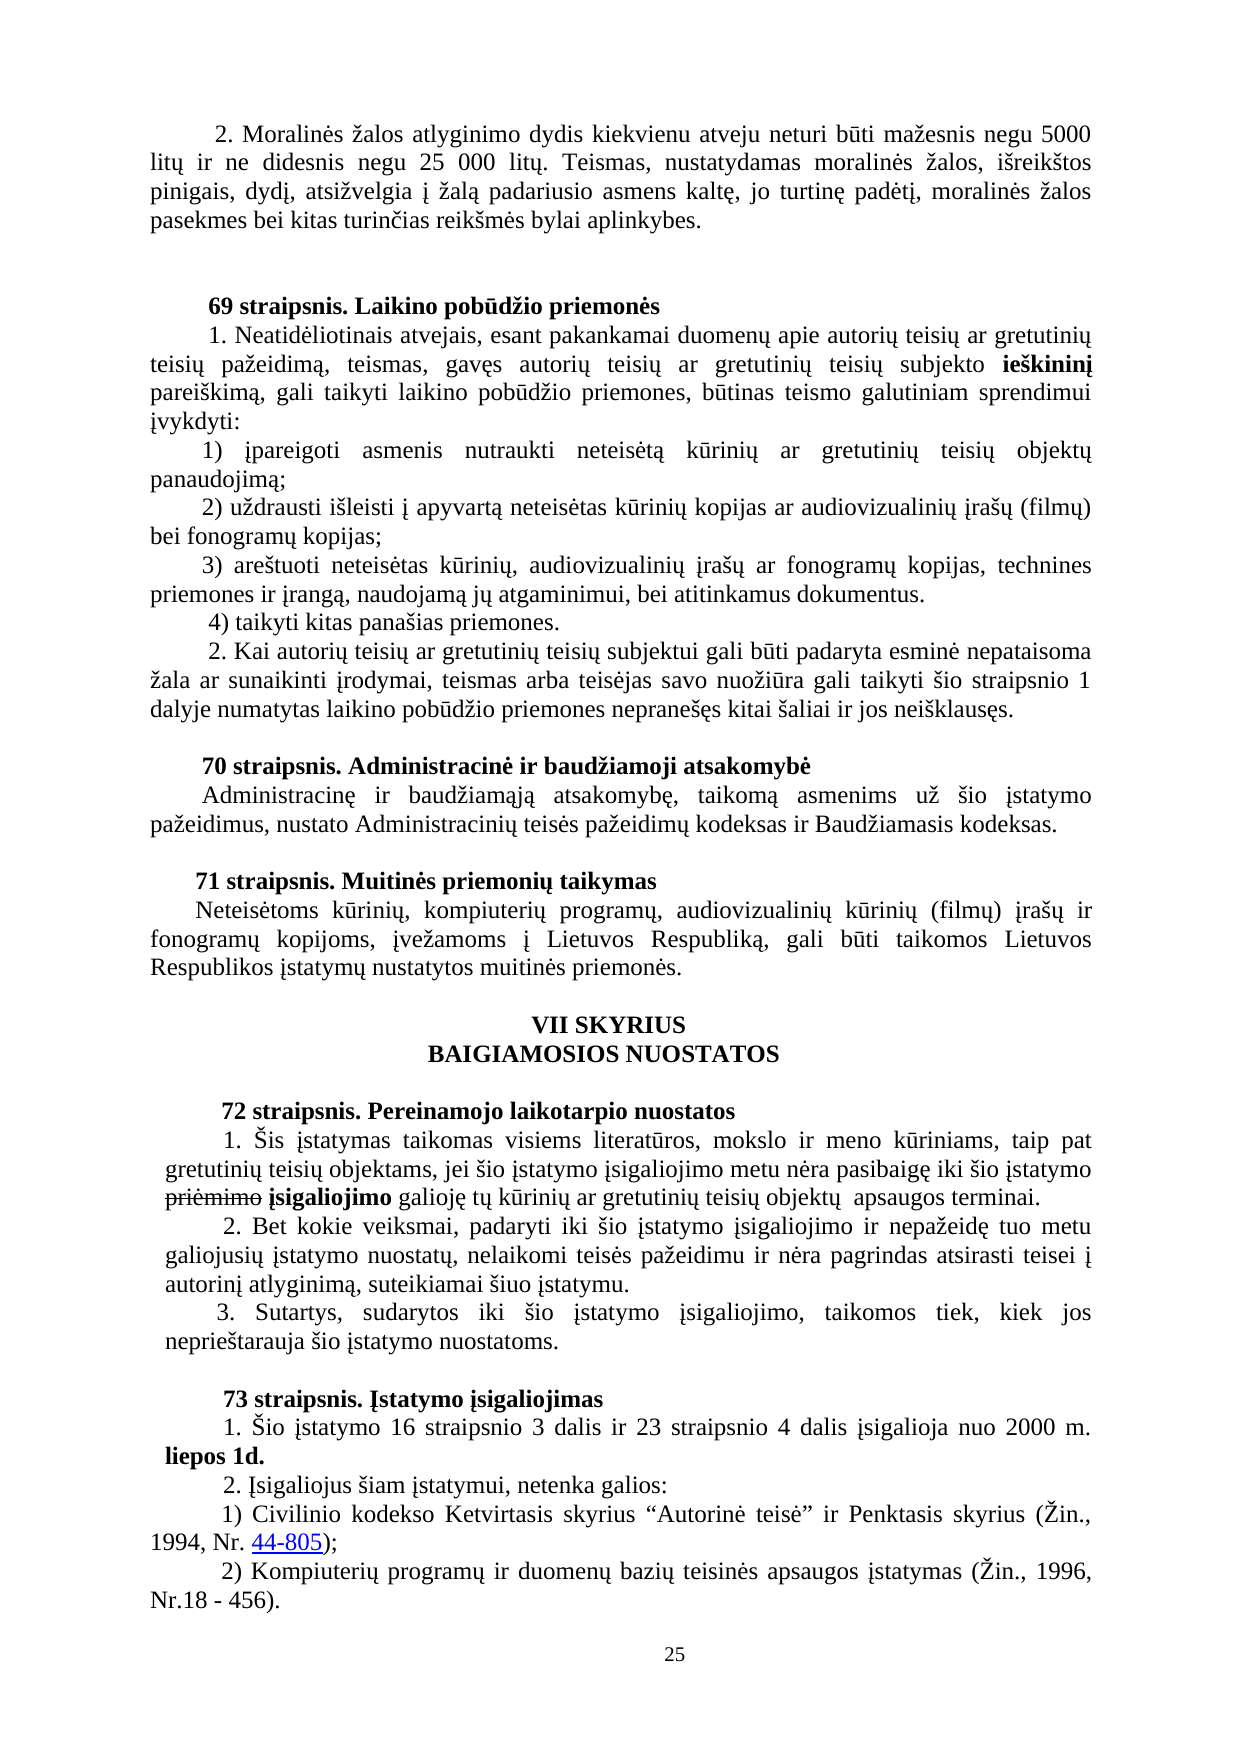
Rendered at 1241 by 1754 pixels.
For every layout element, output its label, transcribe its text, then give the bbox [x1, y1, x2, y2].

text VII SKYRIUS [150, 1010, 1093, 1039]
text 71 straipsnis. Muitinės priemonių taikymas [150, 866, 1093, 895]
text 1. Neatidėliotinais atvejais, esant pakankamai duomenų apie autorių teisių ar gretutinių teisių pažeidimą, teismas, gavęs autorių teisių ar gretutinių teisių subjekto ieškininį pareiškimą, gali taikyti laikino pobūdžio priemones, būtinas teismo galutiniam sprendimui įvykdyti: [150, 320, 1093, 435]
text 1) Civilinio kodekso Ketvirtasis skyrius “Autorinė teisė” ir Penktasis skyrius (Žin., 1994, Nr. 44-805); [150, 1499, 1093, 1556]
text Administracinę ir baudžiamąją atsakomybę, taikomą asmenims už šio įstatymo pažeidimus, nustato Administracinių teisės pažeidimų kodeksas ir Baudžiamasis kodeksas. [150, 780, 1093, 837]
text 2. Moralinės žalos atlyginimo dydis kiekvienu atveju neturi būti mažesnis negu 5000 litų ir ne didesnis negu 25 000 litų. Teismas, nustatydamas moralinės žalos, išreikštos pinigais, dydį, atsižvelgia į žalą padariusio asmens kaltę, jo turtinę padėtį, moralinės žalos pasekmes bei kitas turinčias reikšmės bylai aplinkybes. [150, 119, 1093, 234]
text 3. Sutartys, sudarytos iki šio įstatymo įsigaliojimo, taikomos tiek, kiek jos neprieštarauja šio įstatymo nuostatoms. [165, 1297, 1093, 1355]
text 1. Šio įstatymo 16 straipsnio 3 dalis ir 23 straipsnio 4 dalis įsigalioja nuo 2000 m. liepos 1d. [165, 1412, 1093, 1470]
text 3) areštuoti neteisėtas kūrinių, audiovizualinių įrašų ar fonogramų kopijas, technines priemones ir įrangą, naudojamą jų atgaminimui, bei atitinkamus dokumentus. [150, 550, 1093, 607]
text 4) taikyti kitas panašias priemones. [150, 607, 1093, 636]
text BAIGIAMOSIOS NUOSTATOS [150, 1039, 1093, 1067]
text 70 straipsnis. Administracinė ir baudžiamoji atsakomybė [150, 751, 1093, 780]
text 1. Šis įstatymas taikomas visiems literatūros, mokslo ir meno kūriniams, taip pat gretutinių teisių objektams, jei šio įstatymo įsigaliojimo metu nėra pasibaigę iki šio įstatymo priėmimo įsigaliojimo galioję tų kūrinių ar gretutinių teisių objektų apsaugos terminai. [165, 1125, 1093, 1211]
text 2) Kompiuterių programų ir duomenų bazių teisinės apsaugos įstatymas (Žin., 1996, Nr.18 - 456). [150, 1556, 1093, 1614]
text 69 straipsnis. Laikino pobūdžio priemonės [150, 291, 1093, 320]
text 2. Bet kokie veiksmai, padaryti iki šio įstatymo įsigaliojimo ir nepažeidę tuo metu galiojusių įstatymo nuostatų, nelaikomi teisės pažeidimu ir nėra pagrindas atsirasti teisei į autorinį atlyginimą, suteikiamai šiuo įstatymu. [165, 1211, 1093, 1297]
text 72 straipsnis. Pereinamojo laikotarpio nuostatos [150, 1096, 1093, 1125]
text 2. Kai autorių teisių ar gretutinių teisių subjektui gali būti padaryta esminė nepataisoma žala ar sunaikinti įrodymai, teismas arba teisėjas savo nuožiūra gali taikyti šio straipsnio 1 dalyje numatytas laikino pobūdžio priemones nepranešęs kitai šaliai ir jos neišklausęs. [150, 636, 1093, 722]
text 1) įpareigoti asmenis nutraukti neteisėtą kūrinių ar gretutinių teisių objektų panaudojimą; [150, 435, 1093, 492]
text 73 straipsnis. Įstatymo įsigaliojimas [165, 1384, 1093, 1412]
text 2. Įsigaliojus šiam įstatymui, netenka galios: [165, 1470, 1093, 1499]
text Neteisėtoms kūrinių, kompiuterių programų, audiovizualinių kūrinių (filmų) įrašų ir fonogramų kopijoms, įvežamoms į Lietuvos Respubliką, gali būti taikomos Lietuvos Respublikos įstatymų nustatytos muitinės priemonės. [150, 895, 1093, 981]
text 2) uždrausti išleisti į apyvartą neteisėtas kūrinių kopijas ar audiovizualinių įrašų (filmų) bei fonogramų kopijas; [150, 492, 1093, 550]
